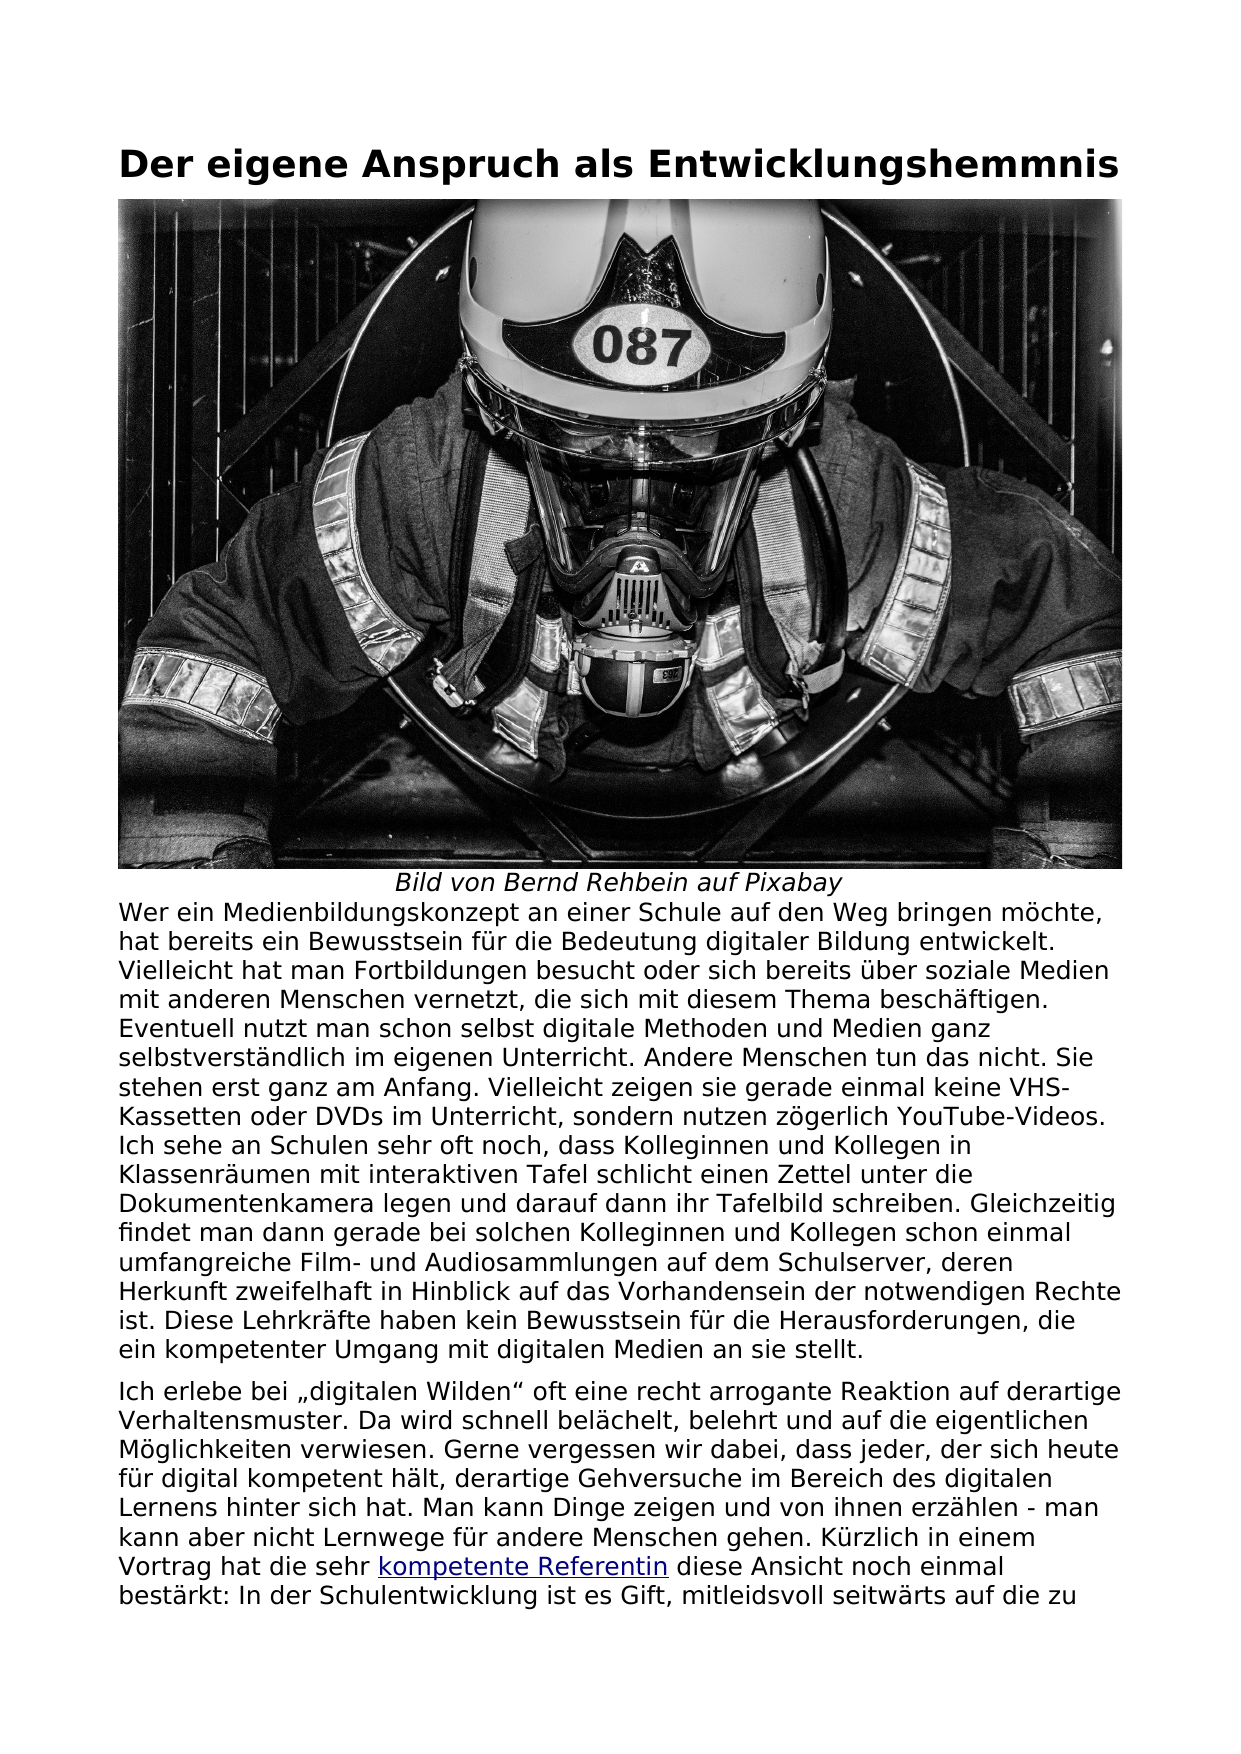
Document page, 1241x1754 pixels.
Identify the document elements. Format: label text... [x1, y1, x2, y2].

text Bild von Bernd Rehbein auf Pixabay [118, 869, 1122, 898]
text Wer ein Medienbildungskonzept an einer Schule auf den Weg bringen möchte, hat bereits ein Bewusstsein für die Bedeutung digitaler Bildung entwickelt. Vielleicht hat man Fortbildungen besucht oder sich bereits über soziale Medien mit anderen Menschen vernetzt, die sich mit diesem Thema beschäftigen. Eventuell nutzt man schon selbst digitale Methoden und Medien ganz selbstverständlich im eigenen Unterricht. Andere Menschen tun das nicht. Sie stehen erst ganz am Anfang. Vielleicht zeigen sie gerade einmal keine VHS-Kassetten oder DVDs im Unterricht, sondern nutzen zögerlich YouTube-Videos. Ich sehe an Schulen sehr oft noch, dass Kolleginnen und Kollegen in Klassenräumen mit interaktiven Tafel schlicht einen Zettel unter die Dokumentenkamera legen und darauf dann ihr Tafelbild schreiben. Gleichzeitig findet man dann gerade bei solchen Kolleginnen und Kollegen schon einmal umfangreiche Film- und Audiosammlungen auf dem Schulserver, deren Herkunft zweifelhaft in Hinblick auf das Vorhandensein der notwendigen Rechte ist. Diese Lehrkräfte haben kein Bewusstsein für die Herausforderungen, die ein kompetenter Umgang mit digitalen Medien an sie stellt. [118, 898, 1122, 1364]
subtitle Der eigene Anspruch als Entwicklungshemmnis [118, 143, 1122, 187]
text Ich erlebe bei „digitalen Wilden“ oft eine recht arrogante Reaktion auf derartige Verhaltensmuster. Da wird schnell belächelt, belehrt und auf die eigentlichen Möglichkeiten verwiesen. Gerne vergessen wir dabei, dass jeder, der sich heute für digital kompetent hält, derartige Gehversuche im Bereich des digitalen Lernens hinter sich hat. Man kann Dinge zeigen und von ihnen erzählen - man kann aber nicht Lernwege für andere Menschen gehen. Kürzlich in einem Vortrag hat die sehr kompetente Referentin diese Ansicht noch einmal bestärkt: In der Schulentwicklung ist es Gift, mitleidsvoll seitwärts auf die zu [118, 1377, 1122, 1610]
picture [118, 199, 1123, 869]
